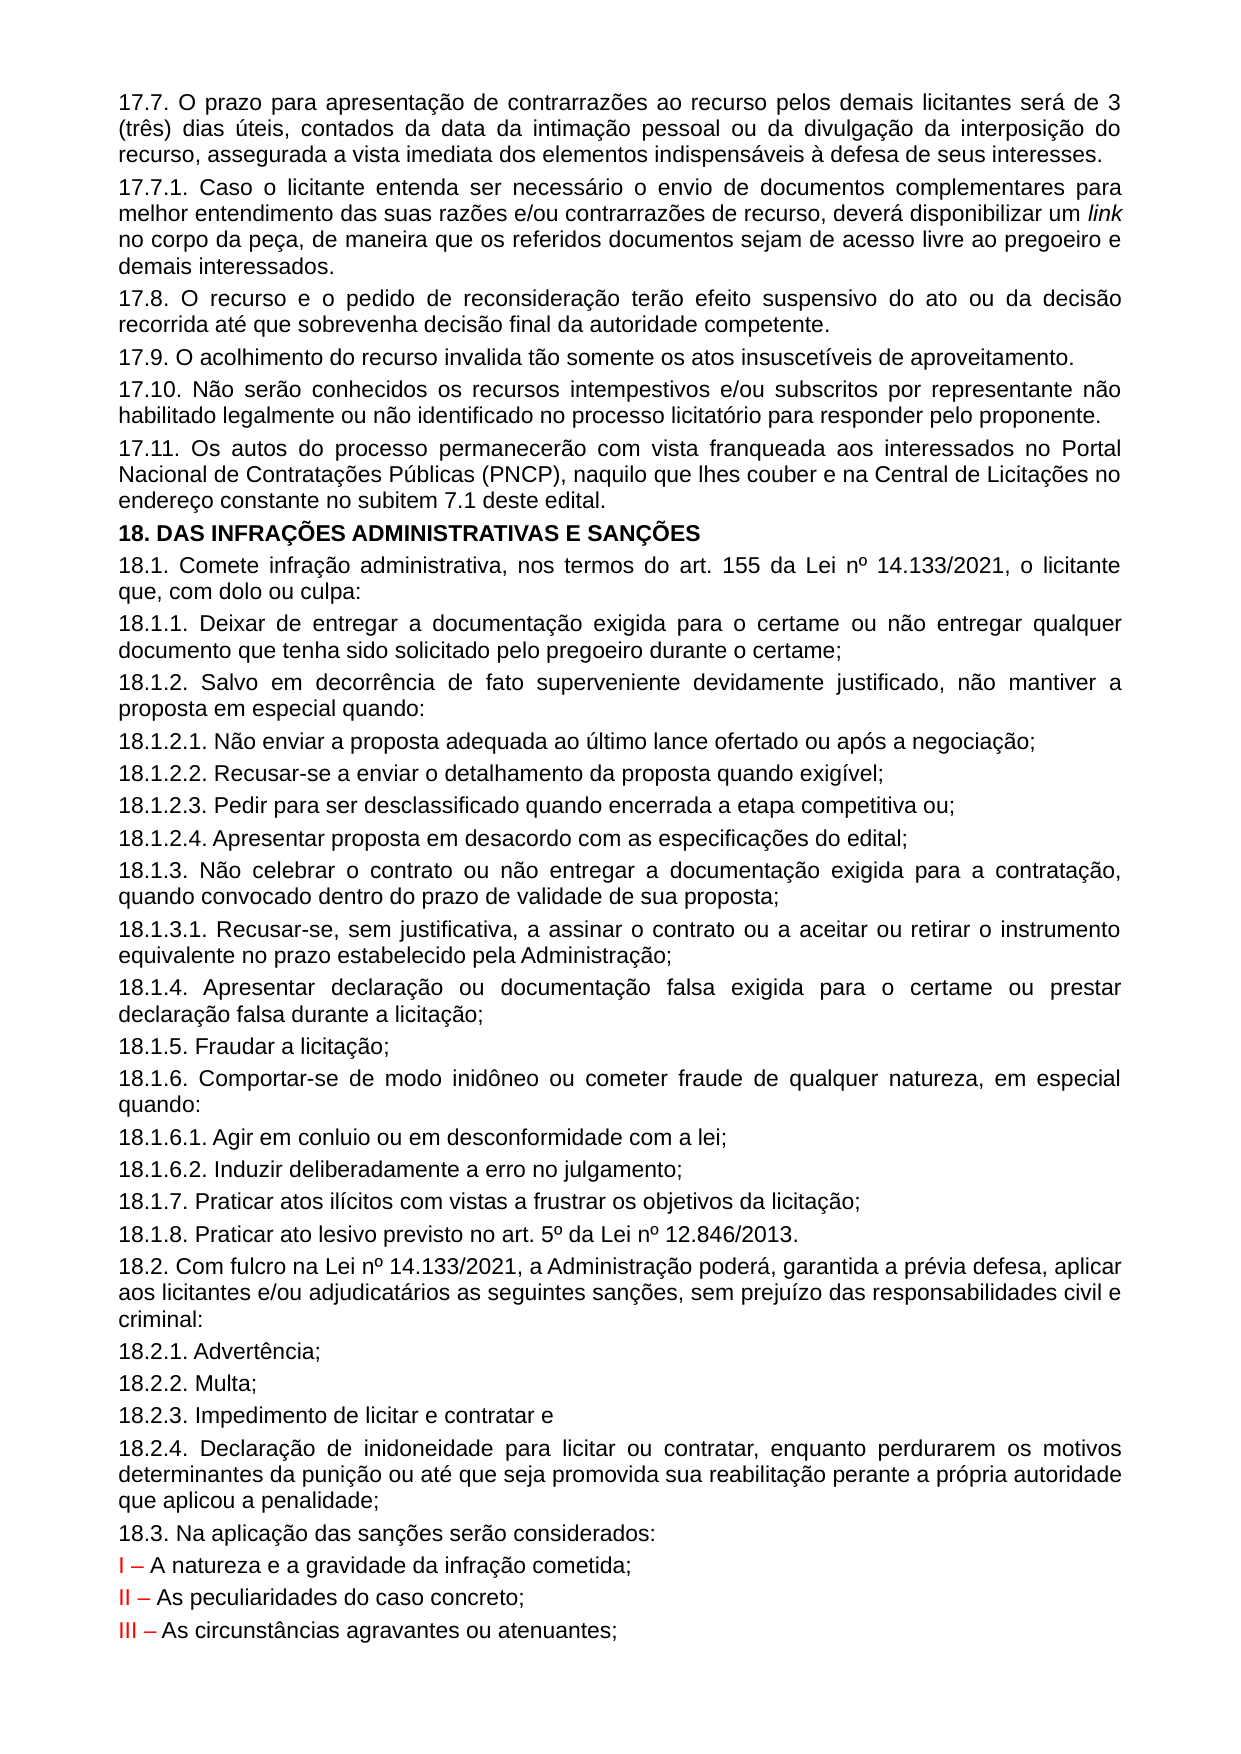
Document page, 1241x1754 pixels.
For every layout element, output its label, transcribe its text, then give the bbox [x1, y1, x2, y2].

text 18.1.6.1. Agir em conluio ou em desconformidade com a lei; [118, 1124, 1122, 1150]
text 17.10. Não serão conhecidos os recursos intempestivos e/ou subscritos por representante não habilitado legalmente ou não identificado no processo licitatório para responder pelo proponente. [118, 376, 1122, 428]
text 18.1.8. Praticar ato lesivo previsto no art. 5º da Lei nº 12.846/2013. [118, 1221, 1122, 1247]
text 18.1.5. Fraudar a licitação; [118, 1033, 1122, 1059]
text II – As peculiaridades do caso concreto; [118, 1584, 1122, 1611]
text 18.1.2. Salvo em decorrência de fato superveniente devidamente justificado, não mantiver a proposta em especial quando: [118, 669, 1122, 722]
text 18.2. Com fulcro na Lei nº 14.133/2021, a Administração poderá, garantida a prévia defesa, aplicar aos licitantes e/ou adjudicatários as seguintes sanções, sem prejuízo das responsabilidades civil e criminal: [118, 1253, 1122, 1332]
text 17.7. O prazo para apresentação de contrarrazões ao recurso pelos demais licitantes será de 3 (três) dias úteis, contados da data da intimação pessoal ou da divulgação da interposição do recurso, assegurada a vista imediata dos elementos indispensáveis à defesa de seus interesses. [118, 88, 1122, 168]
text 18.1.3.1. Recusar-se, sem justificativa, a assinar o contrato ou a aceitar ou retirar o instrumento equivalente no prazo estabelecido pela Administração; [118, 916, 1122, 968]
text 18.1.7. Praticar atos ilícitos com vistas a frustrar os objetivos da licitação; [118, 1188, 1122, 1215]
text 17.7.1. Caso o licitante entenda ser necessário o envio de documentos complementares para melhor entendimento das suas razões e/ou contrarrazões de recurso, deverá disponibilizar um link no corpo da peça, de maneira que os referidos documentos sejam de acesso livre ao pregoeiro e demais interessados. [118, 173, 1122, 279]
text I – A natureza e a gravidade da infração cometida; [118, 1552, 1122, 1578]
text 18.1.2.4. Apresentar proposta em desacordo com as especificações do edital; [118, 824, 1122, 851]
text 17.8. O recurso e o pedido de reconsideração terão efeito suspensivo do ato ou da decisão recorrida até que sobrevenha decisão final da autoridade competente. [118, 285, 1122, 338]
text 18.2.3. Impedimento de licitar e contratar e [118, 1402, 1122, 1429]
text 18.1.1. Deixar de entregar a documentação exigida para o certame ou não entregar qualquer documento que tenha sido solicitado pelo pregoeiro durante o certame; [118, 610, 1122, 663]
text 18.1.2.2. Recusar-se a enviar o detalhamento da proposta quando exigível; [118, 760, 1122, 786]
text 18.1. Comete infração administrativa, nos termos do art. 155 da Lei nº 14.133/2021, o licitante que, com dolo ou culpa: [118, 552, 1122, 604]
text 18.1.6.2. Induzir deliberadamente a erro no julgamento; [118, 1156, 1122, 1182]
text 18.1.4. Apresentar declaração ou documentação falsa exigida para o certame ou prestar declaração falsa durante a licitação; [118, 974, 1122, 1027]
text 18.1.2.3. Pedir para ser desclassificado quando encerrada a etapa competitiva ou; [118, 792, 1122, 819]
text 17.11. Os autos do processo permanecerão com vista franqueada aos interessados no Portal Nacional de Contratações Públicas (PNCP), naquilo que lhes couber e na Central de Licitações no endereço constante no subitem 7.1 deste edital. [118, 434, 1122, 513]
text 18.3. Na aplicação das sanções serão considerados: [118, 1520, 1122, 1546]
text 18.1.3. Não celebrar o contrato ou não entregar a documentação exigida para a contratação, quando convocado dentro do prazo de validade de sua proposta; [118, 857, 1122, 909]
text 18.1.2.1. Não enviar a proposta adequada ao último lance ofertado ou após a negociação; [118, 728, 1122, 754]
text 18.2.1. Advertência; [118, 1338, 1122, 1364]
text 18.2.2. Multa; [118, 1370, 1122, 1397]
text 18.2.4. Declaração de inidoneidade para licitar ou contratar, enquanto perdurarem os motivos determinantes da punição ou até que seja promovida sua reabilitação perante a própria autoridade que aplicou a penalidade; [118, 1435, 1122, 1514]
text 17.9. O acolhimento do recurso invalida tão somente os atos insuscetíveis de aproveitamento. [118, 343, 1122, 370]
text 18.1.6. Comportar-se de modo inidôneo ou cometer fraude de qualquer natureza, em especial quando: [118, 1065, 1122, 1118]
text III – As circunstâncias agravantes ou atenuantes; [118, 1617, 1122, 1643]
text 18. DAS INFRAÇÕES ADMINISTRATIVAS E SANÇÕES [118, 519, 1122, 546]
